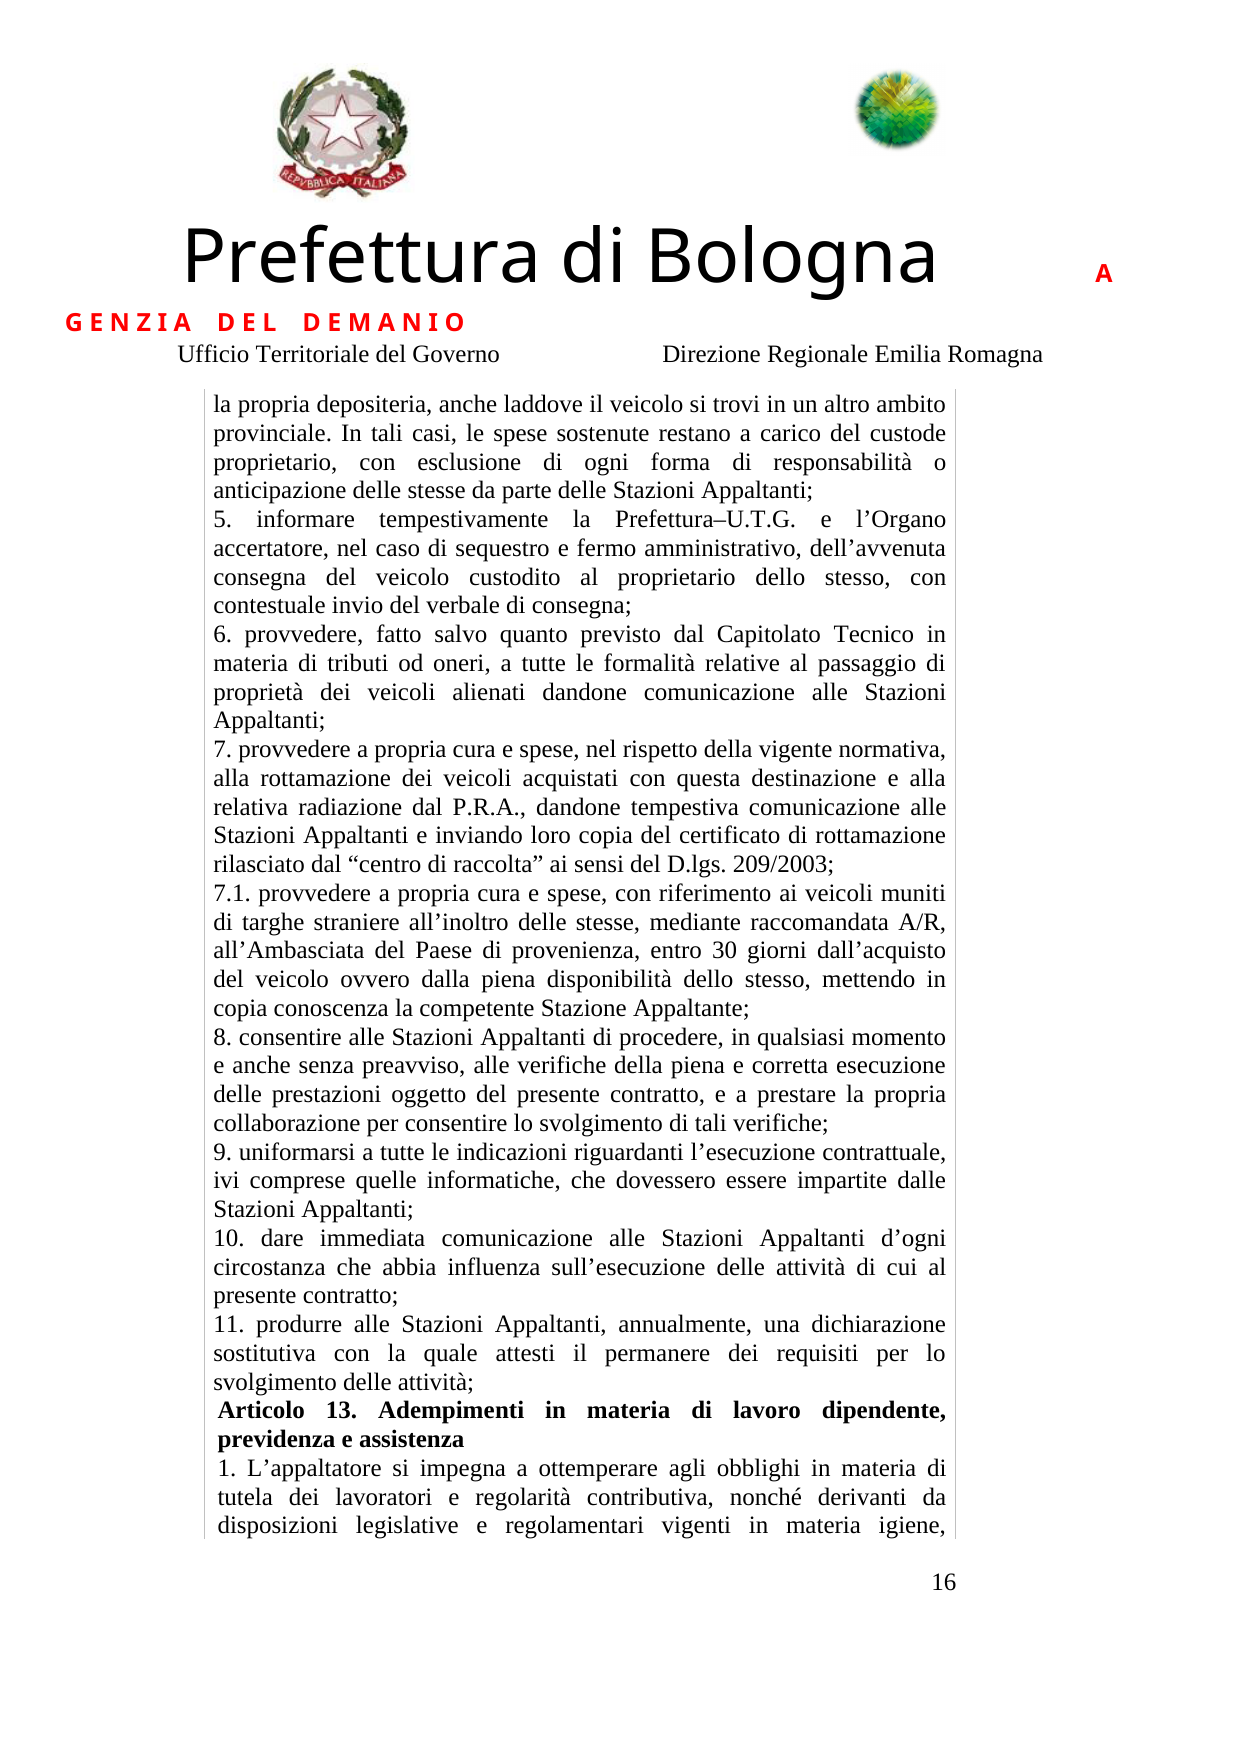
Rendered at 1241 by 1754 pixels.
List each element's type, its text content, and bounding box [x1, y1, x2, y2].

text 7.1. provvedere a propria cura e spese, con riferimento ai veicoli muniti di targhe straniere all’inoltro delle stesse, mediante raccomandata A/R, all’Ambasciata del Paese di provenienza, entro 30 giorni dall’acquisto del veicolo ovvero dalla piena disponibilità dello stesso, mettendo in copia conoscenza la competente Stazione Appaltante; [205, 878, 955, 1022]
text Articolo 13. Adempimenti in materia di lavoro dipendente, previdenza e assistenza [205, 1395, 955, 1453]
text 11. produrre alle Stazioni Appaltanti, annualmente, una dichiarazione sostitutiva con la quale attesti il permanere dei requisiti per lo svolgimento delle attività; [205, 1309, 955, 1395]
text 7. provvedere a propria cura e spese, nel rispetto della vigente normativa, alla rottamazione dei veicoli acquistati con questa destinazione e alla relativa radiazione dal P.R.A., dandone tempestiva comunicazione alle Stazioni Appaltanti e inviando loro copia del certificato di rottamazione rilasciato dal “centro di raccolta” ai sensi del D.lgs. 209/2003; [205, 734, 955, 878]
text 8. consentire alle Stazioni Appaltanti di procedere, in qualsiasi momento e anche senza preavviso, alle verifiche della piena e corretta esecuzione delle prestazioni oggetto del presente contratto, e a prestare la propria collaborazione per consentire lo svolgimento di tali verifiche; [205, 1022, 955, 1137]
text 5. informare tempestivamente la Prefettura–U.T.G. e l’Organo accertatore, nel caso di sequestro e fermo amministrativo, dell’avvenuta consegna del veicolo custodito al proprietario dello stesso, con contestuale invio del verbale di consegna; [205, 504, 955, 619]
text 6. provvedere, fatto salvo quanto previsto dal Capitolato Tecnico in materia di tributi od oneri, a tutte le formalità relative al passaggio di proprietà dei veicoli alienati dandone comunicazione alle Stazioni Appaltanti; [205, 619, 955, 734]
text 10. dare immediata comunicazione alle Stazioni Appaltanti d’ogni circostanza che abbia influenza sull’esecuzione delle attività di cui al presente contratto; [205, 1223, 955, 1309]
text 9. uniformarsi a tutte le indicazioni riguardanti l’esecuzione contrattuale, ivi comprese quelle informatiche, che dovessero essere impartite dalle Stazioni Appaltanti; [205, 1137, 955, 1223]
text 1. L’appaltatore si impegna a ottemperare agli obblighi in materia di tutela dei lavoratori e regolarità contributiva, nonché derivanti da disposizioni legislative e regolamentari vigenti in materia igiene, [205, 1453, 955, 1539]
text la propria depositeria, anche laddove il veicolo si trovi in un altro ambito provinciale. In tali casi, le spese sostenute restano a carico del custode proprietario, con esclusione di ogni forma di responsabilità o anticipazione delle stesse da parte delle Stazioni Appaltanti; [205, 389, 955, 504]
